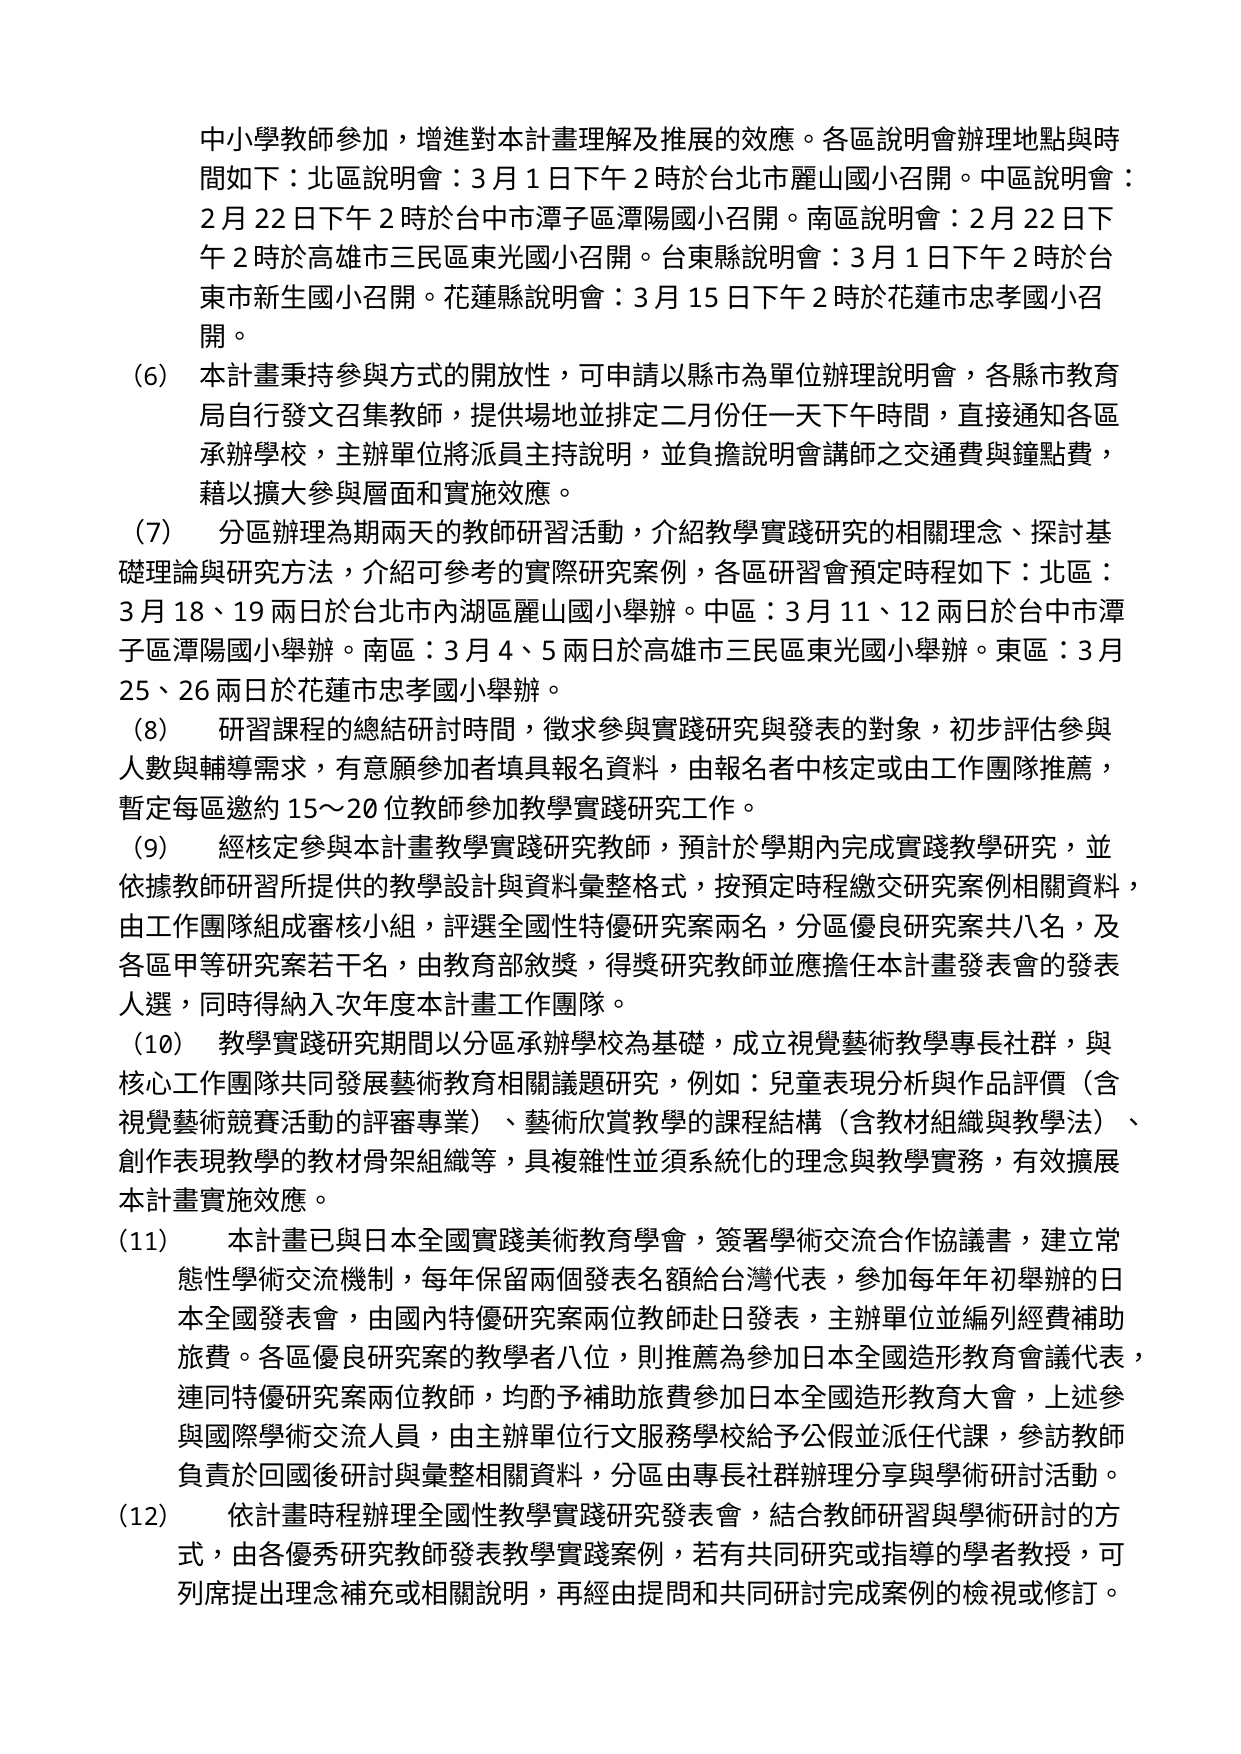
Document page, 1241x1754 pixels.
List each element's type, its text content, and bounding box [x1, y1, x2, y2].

list 研習課程的總結研討時間，徵求參與實踐研究與發表的對象，初步評估參與人數與輔導需求，有意願參加者填具報名資料，由報名者中核定或由工作團隊推薦，暫定每區邀約15～20位教師參加教學實踐研究工作。 [118, 708, 1128, 826]
list 經核定參與本計畫教學實踐研究教師，預計於學期內完成實踐教學研究，並依據教師研習所提供的教學設計與資料彙整格式，按預定時程繳交研究案例相關資料，由工作團隊組成審核小組，評選全國性特優研究案兩名，分區優良研究案共八名，及各區甲等研究案若干名，由教育部敘獎，得獎研究教師並應擔任本計畫發表會的發表人選，同時得納入次年度本計畫工作團隊。 [118, 826, 1128, 1022]
list 分區召開計畫實施說明會，由教育部行文全國各縣市教育局處，邀請各縣市教育局處相關業務主管、各縣市輔導團藝文領域輔導員、藝術教育推廣單位與各中小學教師參加，增進對本計畫理解及推展的效應。各區說明會辦理地點與時間如下：北區說明會：3月1日下午2時於台北市麗山國小召開。中區說明會：2月22日下午2時於台中市潭子區潭陽國小召開。南區說明會：2月22日下午2時於高雄市三民區東光國小召開。台東縣說明會：3月1日下午2時於台東市新生國小召開。花蓮縣說明會：3月15日下午2時於花蓮市忠孝國小召開。 [118, 118, 1122, 354]
list 本計畫秉持參與方式的開放性，可申請以縣市為單位辦理說明會，各縣市教育局自行發文召集教師，提供場地並排定二月份任一天下午時間，直接通知各區承辦學校，主辦單位將派員主持說明，並負擔說明會講師之交通費與鐘點費，藉以擴大參與層面和實施效應。 [118, 354, 1122, 511]
list 分區辦理為期兩天的教師研習活動，介紹教學實踐研究的相關理念、探討基礎理論與研究方法，介紹可參考的實際研究案例，各區研習會預定時程如下：北區：3月18、19兩日於台北市內湖區麗山國小舉辦。中區：3月11、12兩日於台中市潭子區潭陽國小舉辦。南區：3月4、5兩日於高雄市三民區東光國小舉辦。東區：3月25、26兩日於花蓮市忠孝國小舉辦。 [118, 511, 1128, 708]
list 教學實踐研究期間以分區承辦學校為基礎，成立視覺藝術教學專長社群，與核心工作團隊共同發展藝術教育相關議題研究，例如：兒童表現分析與作品評價（含視覺藝術競賽活動的評審專業）、藝術欣賞教學的課程結構（含教材組織與教學法）、創作表現教學的教材骨架組織等，具複雜性並須系統化的理念與教學實務，有效擴展本計畫實施效應。 [118, 1022, 1128, 1219]
list 依計畫時程辦理全國性教學實踐研究發表會，結合教師研習與學術研討的方式，由各優秀研究教師發表教學實踐案例，若有共同研究或指導的學者教授，可列席提出理念補充或相關說明，再經由提問和共同研討完成案例的檢視或修訂。 [103, 1493, 1128, 1611]
list 本計畫已與日本全國實踐美術教育學會，簽署學術交流合作協議書，建立常態性學術交流機制，每年保留兩個發表名額給台灣代表，參加每年年初舉辦的日本全國發表會，由國內特優研究案兩位教師赴日發表，主辦單位並編列經費補助旅費。各區優良研究案的教學者八位，則推薦為參加日本全國造形教育會議代表，連同特優研究案兩位教師，均酌予補助旅費參加日本全國造形教育大會，上述參與國際學術交流人員，由主辦單位行文服務學校給予公假並派任代課，參訪教師負責於回國後研討與彙整相關資料，分區由專長社群辦理分享與學術研討活動。 [103, 1219, 1128, 1493]
